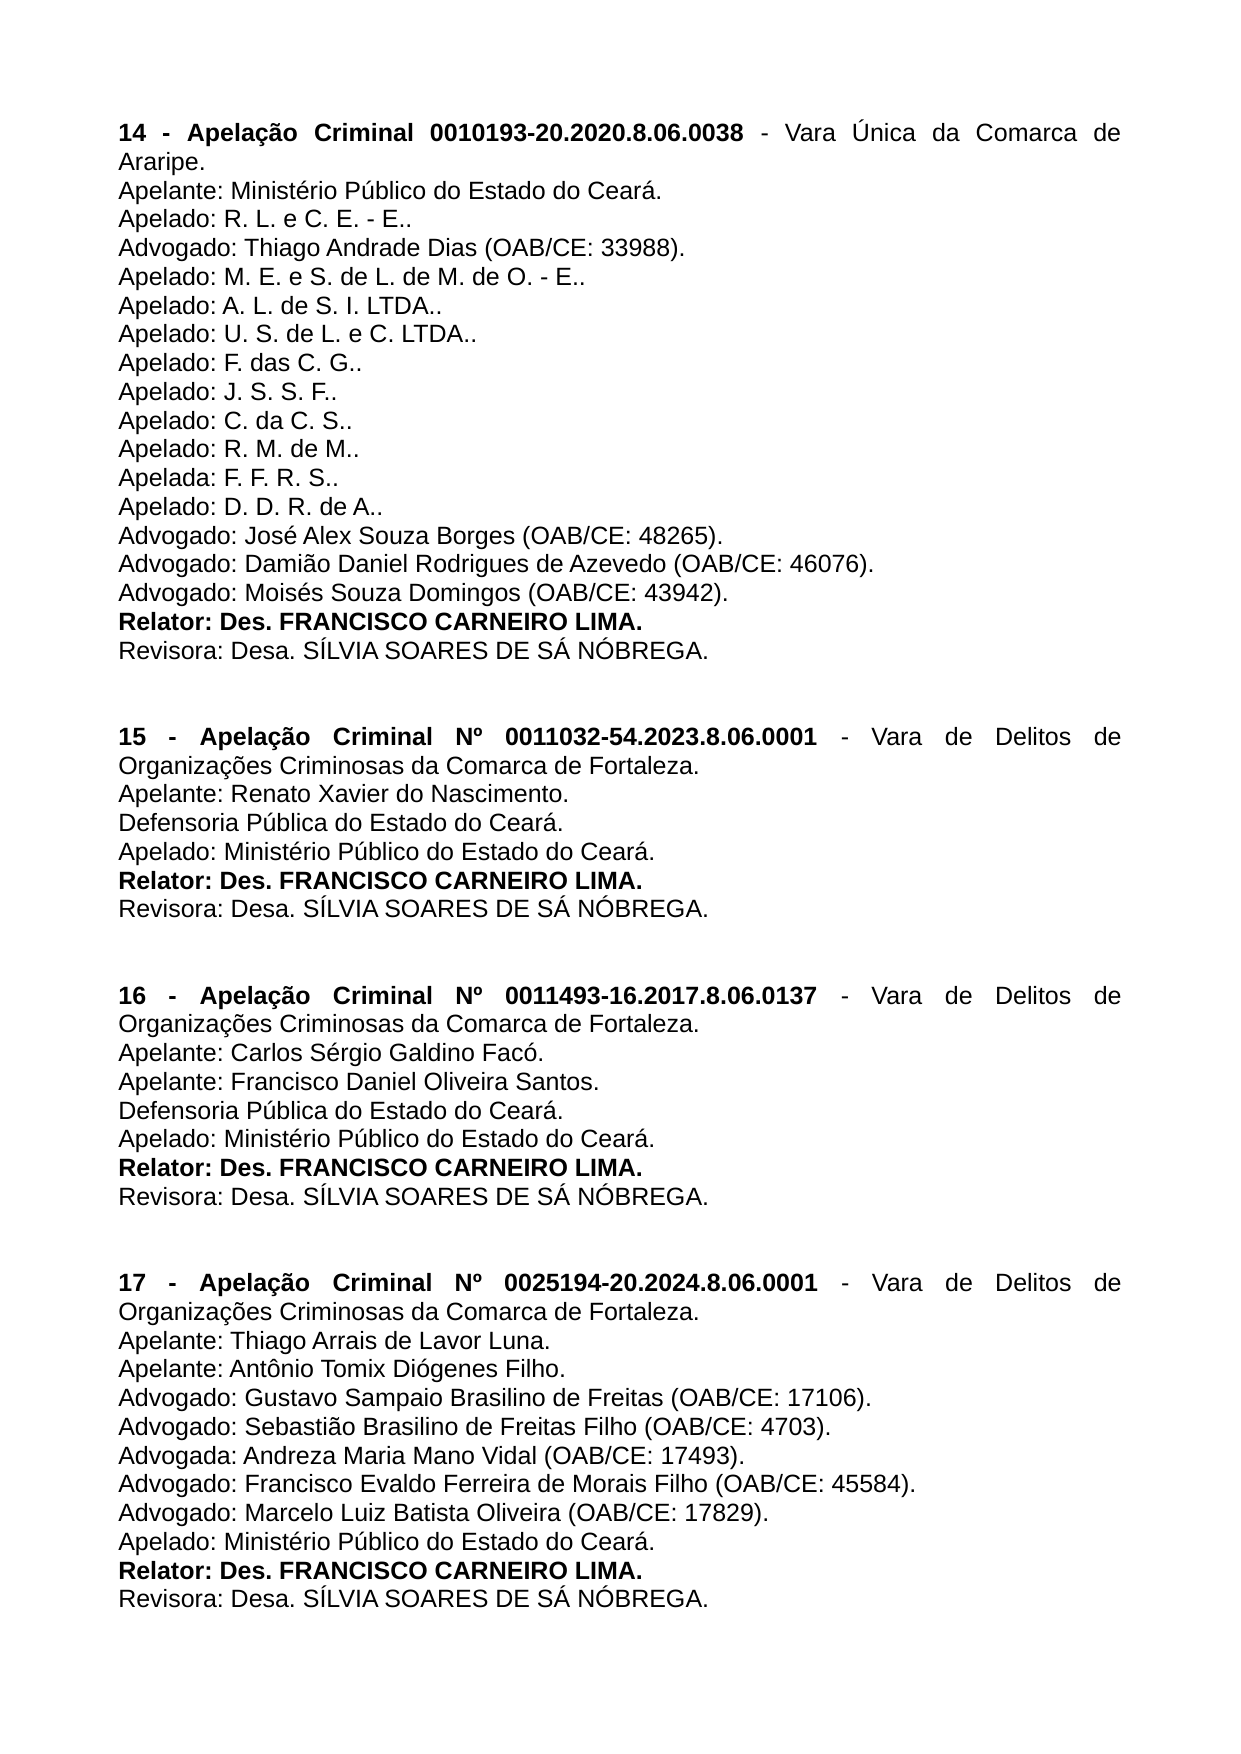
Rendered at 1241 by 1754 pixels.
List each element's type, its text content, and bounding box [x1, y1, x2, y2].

text Advogado: Sebastião Brasilino de Freitas Filho (OAB/CE: 4703). [118, 1412, 1122, 1441]
text Defensoria Pública do Estado do Ceará. [118, 808, 1122, 837]
text Apelado: M. E. e S. de L. de M. de O. - E.. [118, 262, 1122, 291]
text Apelado: R. M. de M.. [118, 434, 1122, 463]
text Relator: Des. FRANCISCO CARNEIRO LIMA. [118, 866, 1122, 894]
text 14 - Apelação Criminal 0010193-20.2020.8.06.0038 - Vara Única da Comarca de Araripe. [118, 118, 1122, 176]
text Advogado: Moisés Souza Domingos (OAB/CE: 43942). [118, 578, 1122, 607]
text Apelante: Ministério Público do Estado do Ceará. [118, 176, 1122, 204]
text Apelante: Carlos Sérgio Galdino Facó. [118, 1038, 1122, 1067]
text Apelante: Francisco Daniel Oliveira Santos. [118, 1067, 1122, 1096]
text Advogada: Andreza Maria Mano Vidal (OAB/CE: 17493). [118, 1441, 1122, 1469]
text Apelante: Renato Xavier do Nascimento. [118, 779, 1122, 808]
text Advogado: Francisco Evaldo Ferreira de Morais Filho (OAB/CE: 45584). [118, 1469, 1122, 1498]
text Apelado: Ministério Público do Estado do Ceará. [118, 1527, 1122, 1556]
text Advogado: Gustavo Sampaio Brasilino de Freitas (OAB/CE: 17106). [118, 1383, 1122, 1412]
text Apelante: Antônio Tomix Diógenes Filho. [118, 1354, 1122, 1383]
text Apelado: C. da C. S.. [118, 406, 1122, 434]
text Advogado: José Alex Souza Borges (OAB/CE: 48265). [118, 521, 1122, 549]
text Relator: Des. FRANCISCO CARNEIRO LIMA. [118, 1153, 1122, 1182]
text Revisora: Desa. SÍLVIA SOARES DE SÁ NÓBREGA. [118, 1584, 1122, 1613]
text Apelado: Ministério Público do Estado do Ceará. [118, 1124, 1122, 1153]
text Apelado: U. S. de L. e C. LTDA.. [118, 319, 1122, 348]
text 17 - Apelação Criminal Nº 0025194-20.2024.8.06.0001 - Vara de Delitos de Organizações Criminosas da Comarca de Fortaleza. [118, 1268, 1122, 1326]
text Advogado: Damião Daniel Rodrigues de Azevedo (OAB/CE: 46076). [118, 549, 1122, 578]
text Apelado: Ministério Público do Estado do Ceará. [118, 837, 1122, 866]
text Apelado: J. S. S. F.. [118, 377, 1122, 406]
text Apelante: Thiago Arrais de Lavor Luna. [118, 1326, 1122, 1354]
text 15 - Apelação Criminal Nº 0011032-54.2023.8.06.0001 - Vara de Delitos de Organizações Criminosas da Comarca de Fortaleza. [118, 722, 1122, 779]
text Advogado: Thiago Andrade Dias (OAB/CE: 33988). [118, 233, 1122, 262]
text Relator: Des. FRANCISCO CARNEIRO LIMA. [118, 607, 1122, 636]
text 16 - Apelação Criminal Nº 0011493-16.2017.8.06.0137 - Vara de Delitos de Organizações Criminosas da Comarca de Fortaleza. [118, 981, 1122, 1038]
text Apelado: D. D. R. de A.. [118, 492, 1122, 521]
text Apelado: A. L. de S. I. LTDA.. [118, 291, 1122, 319]
text Apelado: R. L. e C. E. - E.. [118, 204, 1122, 233]
text Relator: Des. FRANCISCO CARNEIRO LIMA. [118, 1556, 1122, 1584]
text Apelada: F. F. R. S.. [118, 463, 1122, 492]
text Revisora: Desa. SÍLVIA SOARES DE SÁ NÓBREGA. [118, 636, 1122, 664]
text Defensoria Pública do Estado do Ceará. [118, 1096, 1122, 1124]
text Revisora: Desa. SÍLVIA SOARES DE SÁ NÓBREGA. [118, 894, 1122, 923]
text Apelado: F. das C. G.. [118, 348, 1122, 377]
text Advogado: Marcelo Luiz Batista Oliveira (OAB/CE: 17829). [118, 1498, 1122, 1527]
text Revisora: Desa. SÍLVIA SOARES DE SÁ NÓBREGA. [118, 1182, 1122, 1211]
